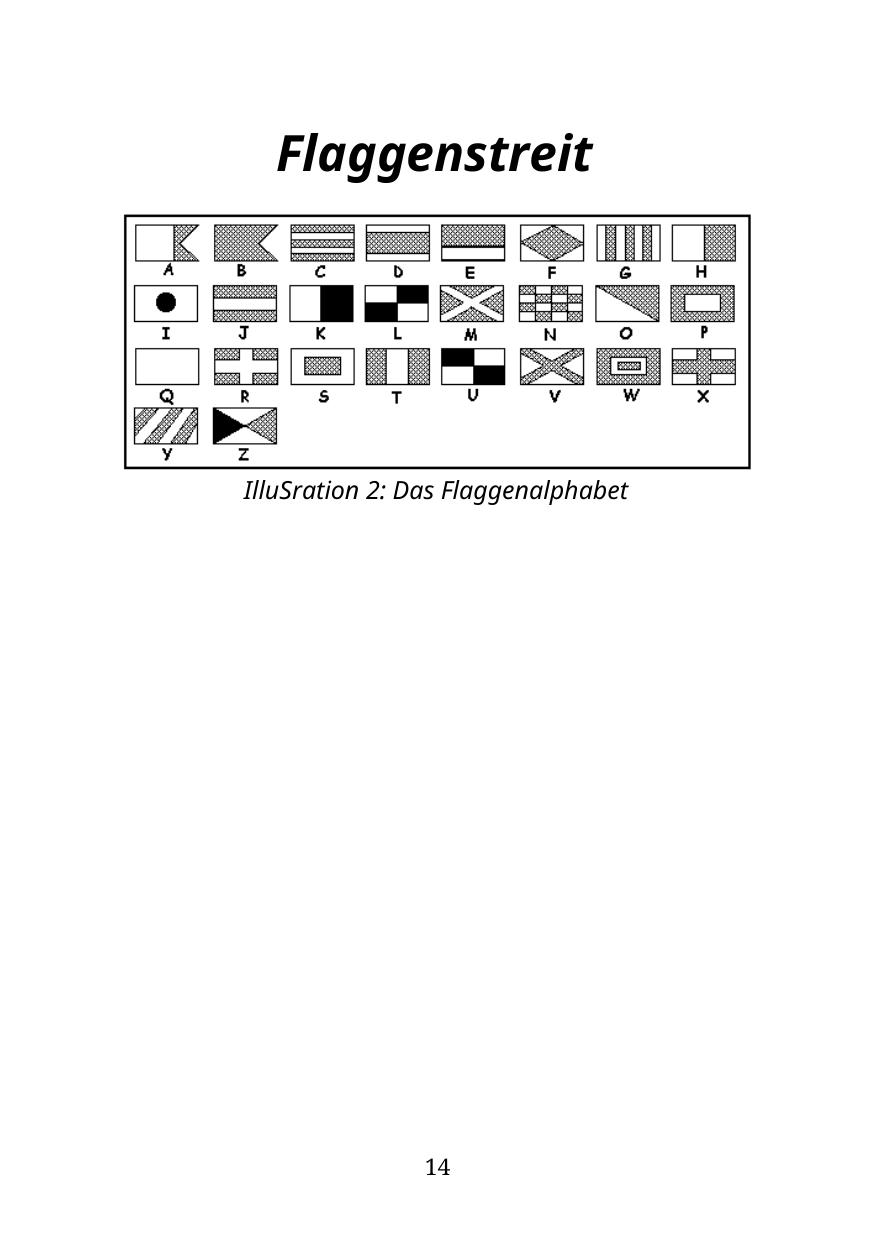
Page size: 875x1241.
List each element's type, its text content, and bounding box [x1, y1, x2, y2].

picture [118, 211, 757, 473]
text IlluSration 2: Das Flaggenalphabet [118, 473, 756, 507]
subtitle Flaggenstreit [118, 118, 756, 186]
